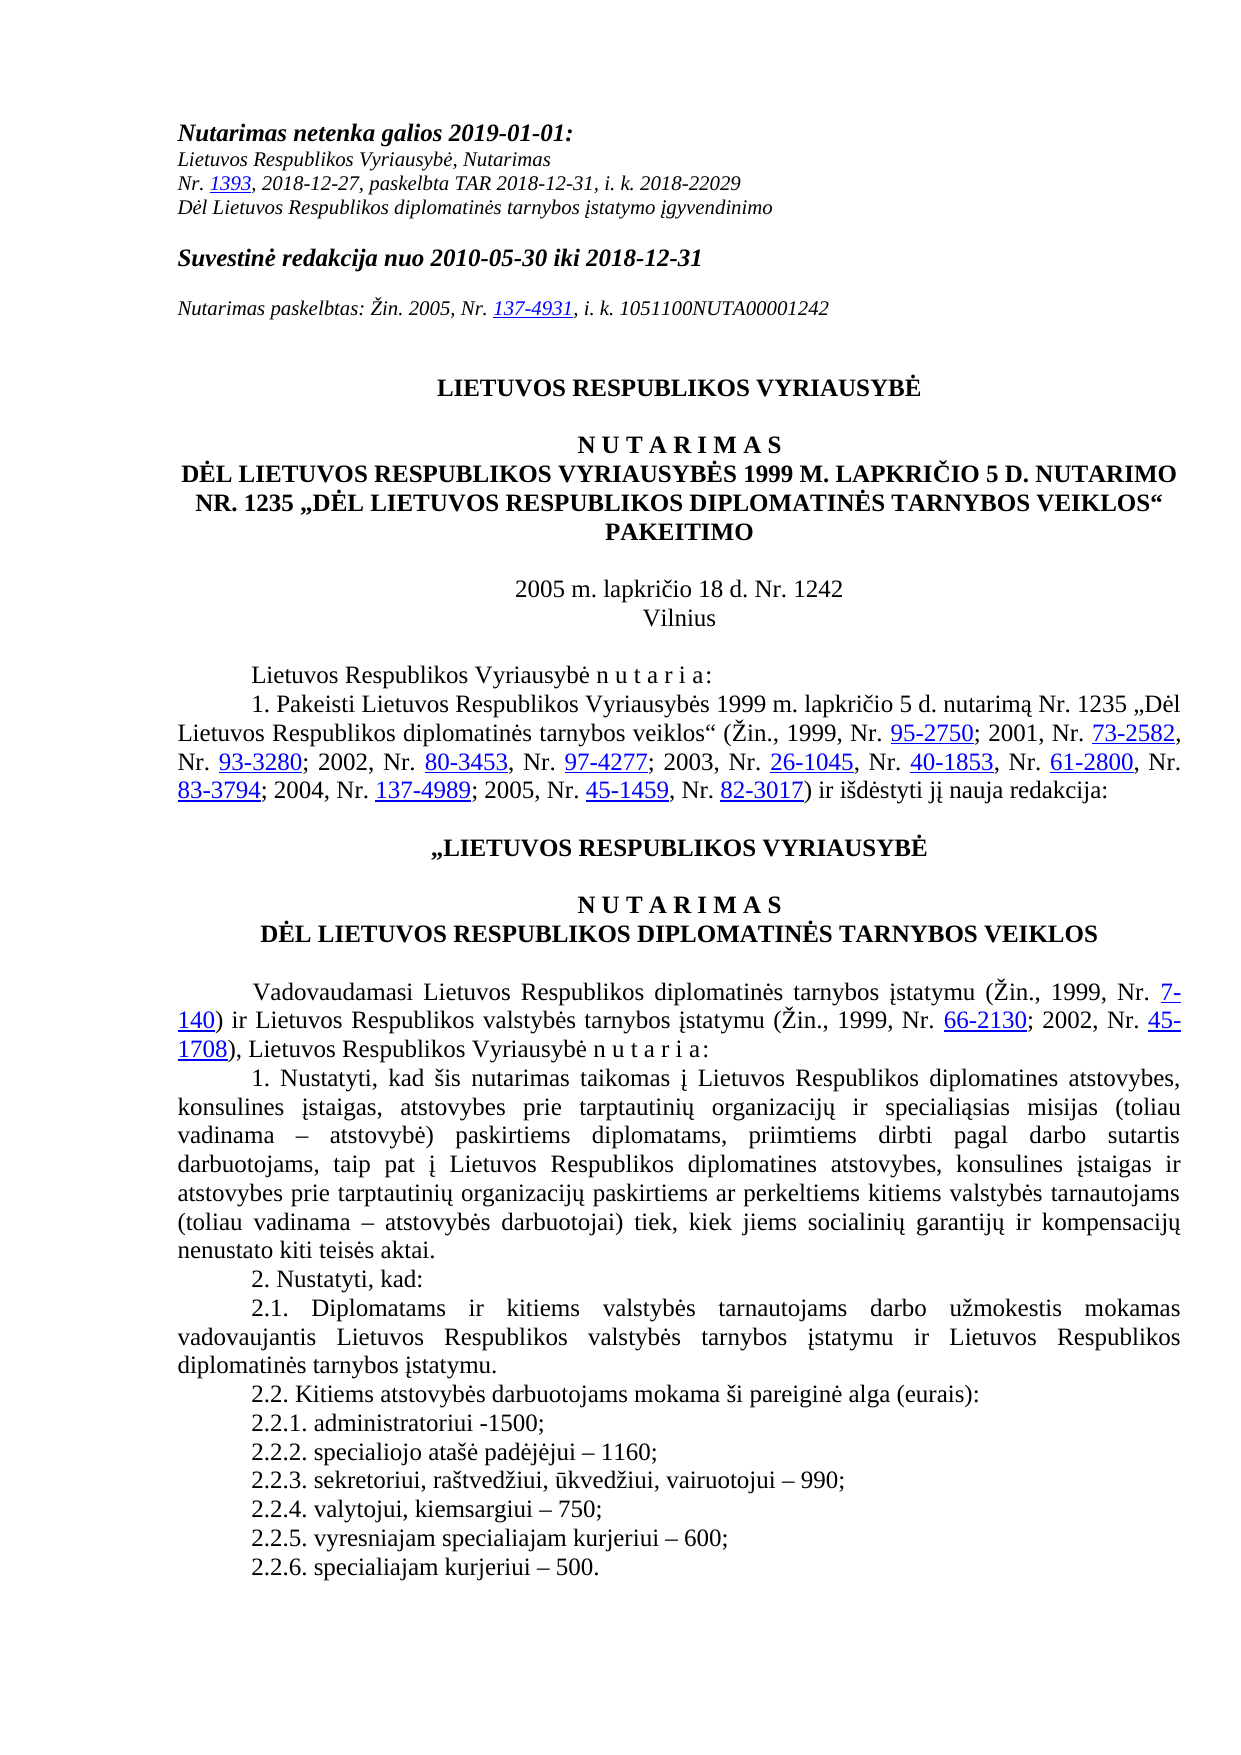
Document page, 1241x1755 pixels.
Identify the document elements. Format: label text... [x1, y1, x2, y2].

text Dėl Lietuvos Respublikos diplomatinės tarnybos įstatymo įgyvendinimo [177, 195, 1181, 219]
text 2.2.6. specialiajam kurjeriui – 500. [177, 1552, 1181, 1580]
text 1. Nustatyti, kad šis nutarimas taikomas į Lietuvos Respublikos diplomatines atstovybes, konsulines įstaigas, atstovybes prie tarptautinių organizacijų ir specialiąsias misijas (toliau vadinama – atstovybė) paskirtiems diplomatams, priimtiems dirbti pagal darbo sutartis darbuotojams, taip pat į Lietuvos Respublikos diplomatines atstovybes, konsulines įstaigas ir atstovybes prie tarptautinių organizacijų paskirtiems ar perkeltiems kitiems valstybės tarnautojams (toliau vadinama – atstovybės darbuotojai) tiek, kiek jiems socialinių garantijų ir kompensacijų nenustato kiti teisės aktai. [177, 1063, 1181, 1264]
text Nutarimas netenka galios 2019-01-01: [177, 118, 1181, 147]
text DĖL LIETUVOS RESPUBLIKOS VYRIAUSYBĖS 1999 M. LAPKRIČIO 5 D. NUTARIMO NR. 1235 „DĖL LIETUVOS RESPUBLIKOS DIPLOMATINĖS TARNYBOS VEIKLOS“ PAKEITIMO [177, 459, 1181, 545]
text 2.2.1. administratoriui -1500; [177, 1408, 1181, 1437]
text „LIETUVOS RESPUBLIKOS VYRIAUSYBĖ [177, 833, 1181, 862]
text 2. Nustatyti, kad: [177, 1264, 1181, 1293]
text 2.2. Kitiems atstovybės darbuotojams mokama ši pareiginė alga (eurais): [177, 1379, 1181, 1408]
text N U T A R I M A S [177, 430, 1181, 459]
text Lietuvos Respublikos Vyriausybė nutaria: [177, 660, 1181, 689]
text Suvestinė redakcija nuo 2010-05-30 iki 2018-12-31 [177, 243, 1181, 272]
text Nr. 1393, 2018-12-27, paskelbta TAR 2018-12-31, i. k. 2018-22029 [177, 171, 1181, 195]
text 2.2.3. sekretoriui, raštvedžiui, ūkvedžiui, vairuotojui – 990; [177, 1465, 1181, 1494]
text 2.2.2. specialiojo atašė padėjėjui – 1160; [177, 1437, 1181, 1465]
text NUTARIMAS [177, 890, 1181, 919]
text 2005 m. lapkričio 18 d. Nr. 1242 [177, 574, 1181, 603]
text 2.2.5. vyresniajam specialiajam kurjeriui – 600; [177, 1523, 1181, 1552]
text 2.2.4. valytojui, kiemsargiui – 750; [177, 1494, 1181, 1523]
text Vilnius [177, 603, 1181, 632]
text Nutarimas paskelbtas: Žin. 2005, Nr. 137-4931, i. k. 1051100NUTA00001242 [177, 296, 1181, 320]
text 2.1. Diplomatams ir kitiems valstybės tarnautojams darbo užmokestis mokamas vadovaujantis Lietuvos Respublikos valstybės tarnybos įstatymu ir Lietuvos Respublikos diplomatinės tarnybos įstatymu. [177, 1293, 1181, 1379]
text 1. Pakeisti Lietuvos Respublikos Vyriausybės 1999 m. lapkričio 5 d. nutarimą Nr. 1235 „Dėl Lietuvos Respublikos diplomatinės tarnybos veiklos“ (Žin., 1999, Nr. 95-2750; 2001, Nr. 73-2582, Nr. 93-3280; 2002, Nr. 80-3453, Nr. 97-4277; 2003, Nr. 26-1045, Nr. 40-1853, Nr. 61-2800, Nr. 83-3794; 2004, Nr. 137-4989; 2005, Nr. 45-1459, Nr. 82-3017) ir išdėstyti jį nauja redakcija: [177, 689, 1181, 804]
text DĖL LIETUVOS RESPUBLIKOS DIPLOMATINĖS TARNYBOS VEIKLOS [177, 919, 1181, 948]
text Vadovaudamasi Lietuvos Respublikos diplomatinės tarnybos įstatymu (Žin., 1999, Nr. 7-140) ir Lietuvos Respublikos valstybės tarnybos įstatymu (Žin., 1999, Nr. 66-2130; 2002, Nr. 45-1708), Lietuvos Respublikos Vyriausybė nutaria: [177, 977, 1181, 1063]
text Lietuvos Respublikos Vyriausybė, Nutarimas [177, 147, 1181, 171]
text LIETUVOS RESPUBLIKOS VYRIAUSYBĖ [177, 373, 1181, 402]
